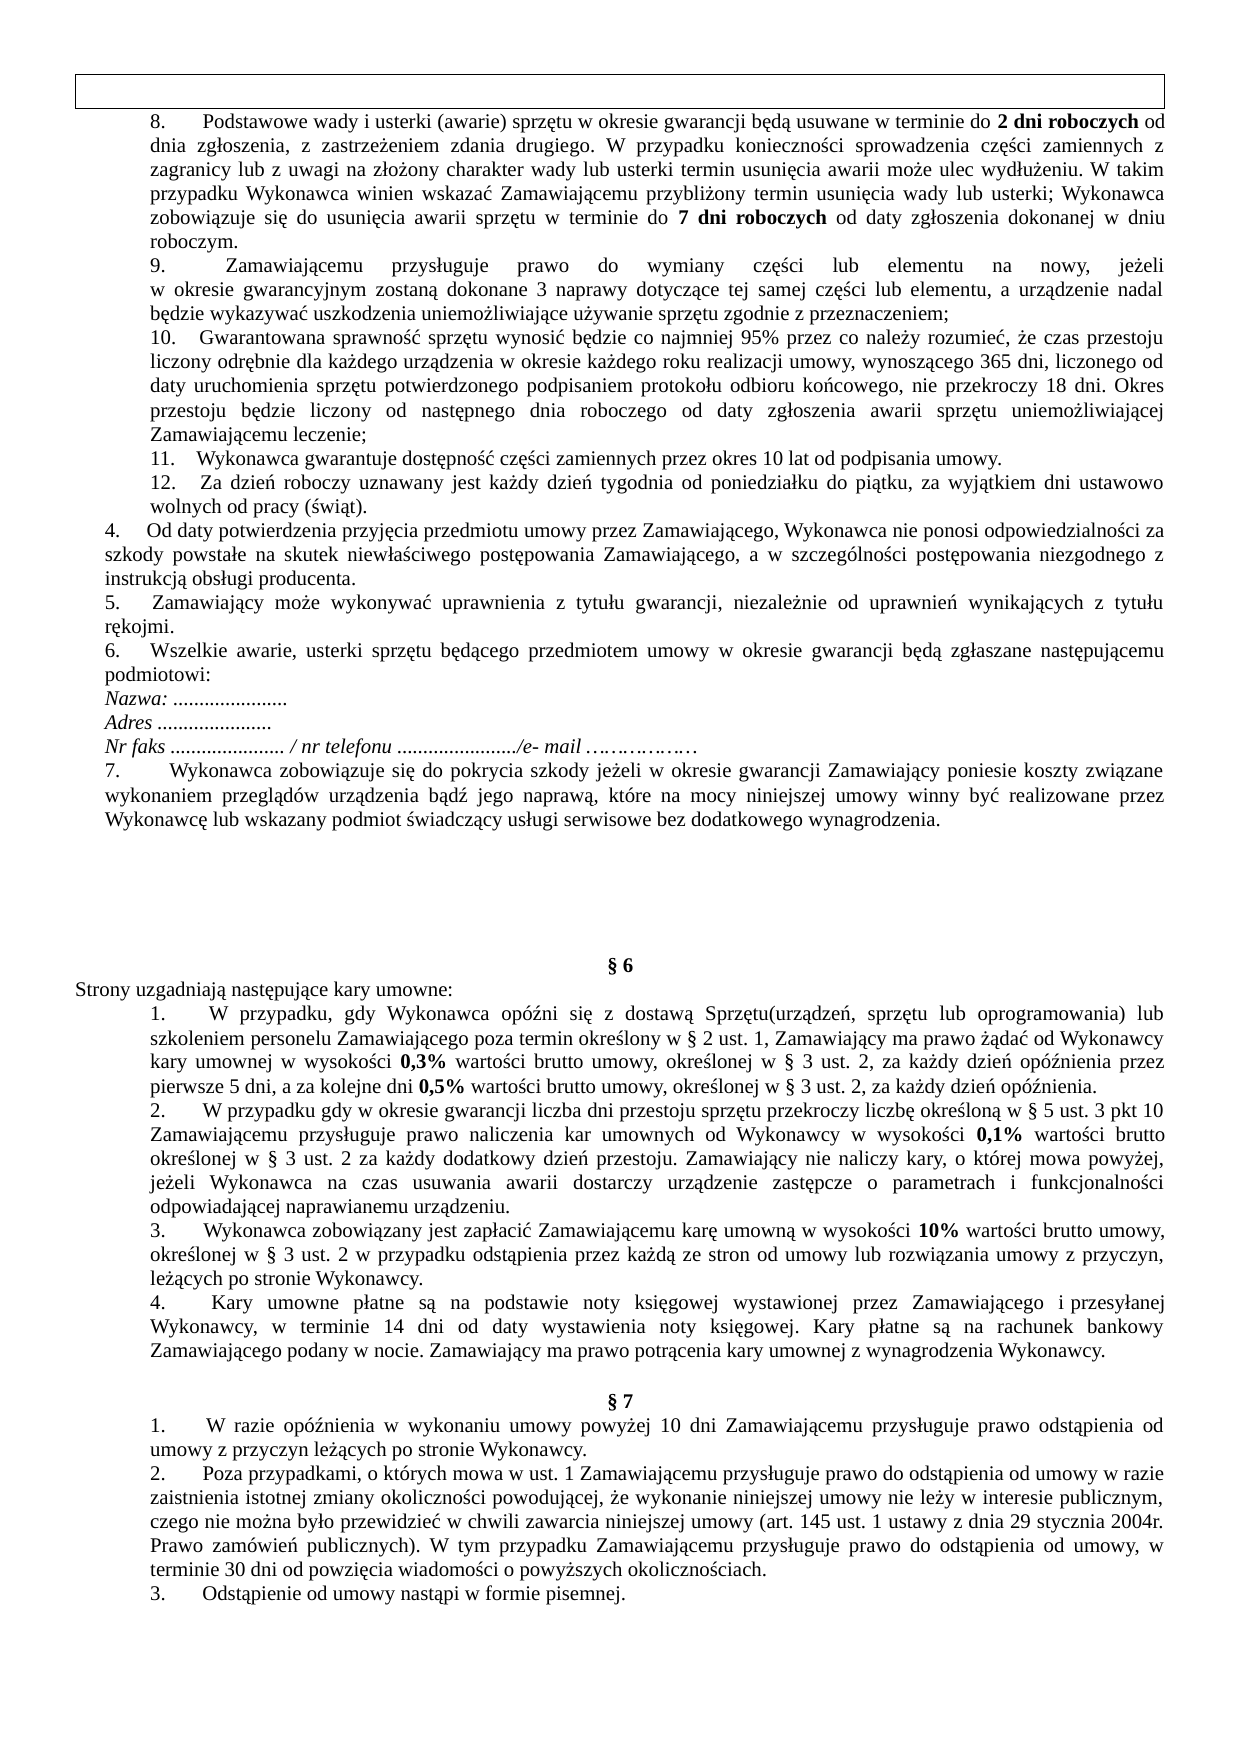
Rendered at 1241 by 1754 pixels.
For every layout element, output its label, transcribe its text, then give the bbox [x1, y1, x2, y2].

text 1. W razie opóźnienia w wykonaniu umowy powyżej 10 dni Zamawiającemu przysługuje prawo odstąpienia od umowy z przyczyn leżących po stronie Wykonawcy. [150, 1413, 1165, 1461]
text Nr faks ...................... / nr telefonu ......................./e- mail ……………… [104, 734, 1165, 758]
text § 7 [75, 1389, 1165, 1413]
text 2. W przypadku gdy w okresie gwarancji liczba dni przestoju sprzętu przekroczy liczbę określoną w § 5 ust. 3 pkt 10 Zamawiającemu przysługuje prawo naliczenia kar umownych od Wykonawcy w wysokości 0,1% wartości brutto określonej w § 3 ust. 2 za każdy dodatkowy dzień przestoju. Zamawiający nie naliczy kary, o której mowa powyżej, jeżeli Wykonawca na czas usuwania awarii dostarczy urządzenie zastępcze o parametrach i funkcjonalności odpowiadającej naprawianemu urządzeniu. [150, 1098, 1165, 1218]
text 3. Odstąpienie od umowy nastąpi w formie pisemnej. [150, 1581, 1165, 1605]
text 5. Zamawiający może wykonywać uprawnienia z tytułu gwarancji, niezależnie od uprawnień wynikających z tytułu rękojmi. [104, 590, 1165, 638]
text 6. Wszelkie awarie, usterki sprzętu będącego przedmiotem umowy w okresie gwarancji będą zgłaszane następującemu podmiotowi: [104, 638, 1165, 686]
text 7. Wykonawca zobowiązuje się do pokrycia szkody jeżeli w okresie gwarancji Zamawiający poniesie koszty związane wykonaniem przeglądów urządzenia bądź jego naprawą, które na mocy niniejszej umowy winny być realizowane przez Wykonawcę lub wskazany podmiot świadczący usługi serwisowe bez dodatkowego wynagrodzenia. [104, 758, 1165, 831]
text 3. Wykonawca zobowiązany jest zapłacić Zamawiającemu karę umowną w wysokości 10% wartości brutto umowy, określonej w § 3 ust. 2 w przypadku odstąpienia przez każdą ze stron od umowy lub rozwiązania umowy z przyczyn, leżących po stronie Wykonawcy. [150, 1218, 1165, 1290]
text 1. W przypadku, gdy Wykonawca opóźni się z dostawą Sprzętu(urządzeń, sprzętu lub oprogramowania) lub szkoleniem personelu Zamawiającego poza termin określony w § 2 ust. 1, Zamawiający ma prawo żądać od Wykonawcy kary umownej w wysokości 0,3% wartości brutto umowy, określonej w § 3 ust. 2, za każdy dzień opóźnienia przez pierwsze 5 dni, a za kolejne dni 0,5% wartości brutto umowy, określonej w § 3 ust. 2, za każdy dzień opóźnienia. [150, 1001, 1165, 1098]
text Adres ...................... [104, 710, 1165, 734]
text 10. Gwarantowana sprawność sprzętu wynosić będzie co najmniej 95% przez co należy rozumieć, że czas przestoju liczony odrębnie dla każdego urządzenia w okresie każdego roku realizacji umowy, wynoszącego 365 dni, liczonego od daty uruchomienia sprzętu potwierdzonego podpisaniem protokołu odbioru końcowego, nie przekroczy 18 dni. Okres przestoju będzie liczony od następnego dnia roboczego od daty zgłoszenia awarii sprzętu uniemożliwiającej Zamawiającemu leczenie; [150, 325, 1165, 446]
text 8. Podstawowe wady i usterki (awarie) sprzętu w okresie gwarancji będą usuwane w terminie do 2 dni roboczych od dnia zgłoszenia, z zastrzeżeniem zdania drugiego. W przypadku konieczności sprowadzenia części zamiennych z zagranicy lub z uwagi na złożony charakter wady lub usterki termin usunięcia awarii może ulec wydłużeniu. W takim przypadku Wykonawca winien wskazać Zamawiającemu przybliżony termin usunięcia wady lub usterki; Wykonawca zobowiązuje się do usunięcia awarii sprzętu w terminie do 7 dni roboczych od daty zgłoszenia dokonanej w dniu roboczym. [150, 109, 1165, 253]
text 2. Poza przypadkami, o których mowa w ust. 1 Zamawiającemu przysługuje prawo do odstąpienia od umowy w razie zaistnienia istotnej zmiany okoliczności powodującej, że wykonanie niniejszej umowy nie leży w interesie publicznym, czego nie można było przewidzieć w chwili zawarcia niniejszej umowy (art. 145 ust. 1 ustawy z dnia 29 stycznia 2004r. Prawo zamówień publicznych). W tym przypadku Zamawiającemu przysługuje prawo do odstąpienia od umowy, w terminie 30 dni od powzięcia wiadomości o powyższych okolicznościach. [150, 1461, 1165, 1581]
text 4. Od daty potwierdzenia przyjęcia przedmiotu umowy przez Zamawiającego, Wykonawca nie ponosi odpowiedzialności za szkody powstałe na skutek niewłaściwego postępowania Zamawiającego, a w szczególności postępowania niezgodnego z instrukcją obsługi producenta. [104, 518, 1165, 590]
text § 6 [75, 953, 1165, 977]
text 4. Kary umowne płatne są na podstawie noty księgowej wystawionej przez Zamawiającego i przesyłanej Wykonawcy, w terminie 14 dni od daty wystawienia noty księgowej. Kary płatne są na rachunek bankowy Zamawiającego podany w nocie. Zamawiający ma prawo potrącenia kary umownej z wynagrodzenia Wykonawcy. [150, 1290, 1165, 1362]
text Strony uzgadniają następujące kary umowne: [75, 977, 1165, 1001]
text 11. Wykonawca gwarantuje dostępność części zamiennych przez okres 10 lat od podpisania umowy. [150, 446, 1165, 470]
text 9. Zamawiającemu przysługuje prawo do wymiany części lub elementu na nowy, jeżeli w okresie gwarancyjnym zostaną dokonane 3 naprawy dotyczące tej samej części lub elementu, a urządzenie nadal będzie wykazywać uszkodzenia uniemożliwiające używanie sprzętu zgodnie z przeznaczeniem; [150, 253, 1165, 325]
text Nazwa: ...................... [104, 686, 1165, 710]
text 12. Za dzień roboczy uznawany jest każdy dzień tygodnia od poniedziałku do piątku, za wyjątkiem dni ustawowo wolnych od pracy (świąt). [150, 470, 1165, 518]
